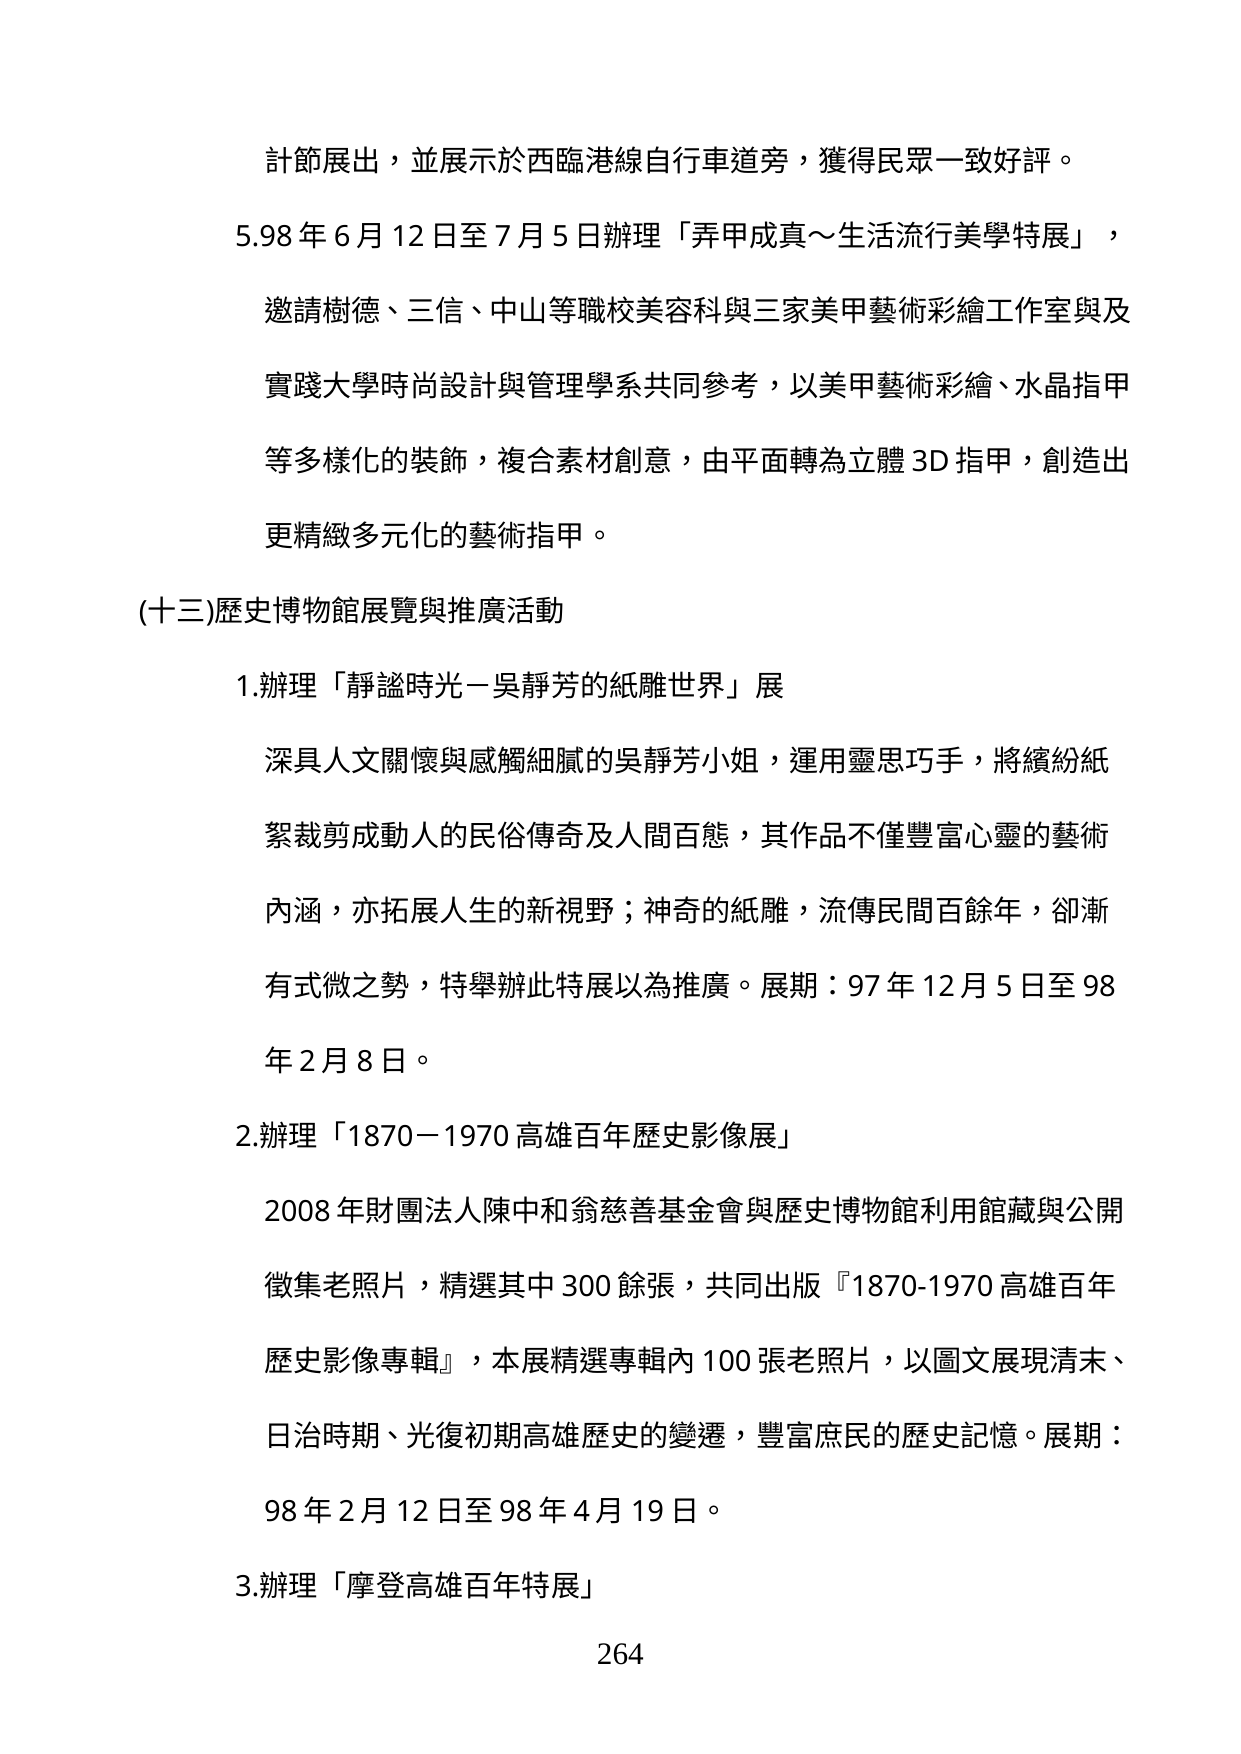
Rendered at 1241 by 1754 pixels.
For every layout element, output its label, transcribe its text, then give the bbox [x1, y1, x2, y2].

text 計節展出，並展示於西臨港線自行車道旁，獲得民眾一致好評。 [235, 121, 1131, 196]
text 2.辦理「1870－1970高雄百年歷史影像展」 [235, 1096, 1131, 1171]
text 5.98年6月12日至7月5日辦理「弄甲成真～生活流行美學特展」，邀請樹德、三信、中山等職校美容科與三家美甲藝術彩繪工作室與及實踐大學時尚設計與管理學系共同參考，以美甲藝術彩繪、水晶指甲等多樣化的裝飾，複合素材創意，由平面轉為立體3D指甲，創造出更精緻多元化的藝術指甲。 [235, 196, 1131, 571]
text (十三)歷史博物館展覽與推廣活動 [138, 571, 1131, 646]
text 3.辦理「摩登高雄百年特展」 [235, 1546, 1131, 1621]
text 深具人文關懷與感觸細膩的吳靜芳小姐，運用靈思巧手，將繽紛紙絮裁剪成動人的民俗傳奇及人間百態，其作品不僅豐富心靈的藝術內涵，亦拓展人生的新視野；神奇的紙雕，流傳民間百餘年，卻漸有式微之勢，特舉辦此特展以為推廣。展期：97年12月5日至98年2月8日。 [264, 721, 1131, 1096]
text 2008年財團法人陳中和翁慈善基金會與歷史博物館利用館藏與公開徵集老照片，精選其中300餘張，共同出版『1870-1970高雄百年歷史影像專輯』，本展精選專輯內100張老照片，以圖文展現清末、日治時期、光復初期高雄歷史的變遷，豐富庶民的歷史記憶。展期：98年2月12日至98年4月19日。 [264, 1171, 1131, 1546]
text 1.辦理「靜謐時光－吳靜芳的紙雕世界」展 [235, 646, 1131, 721]
